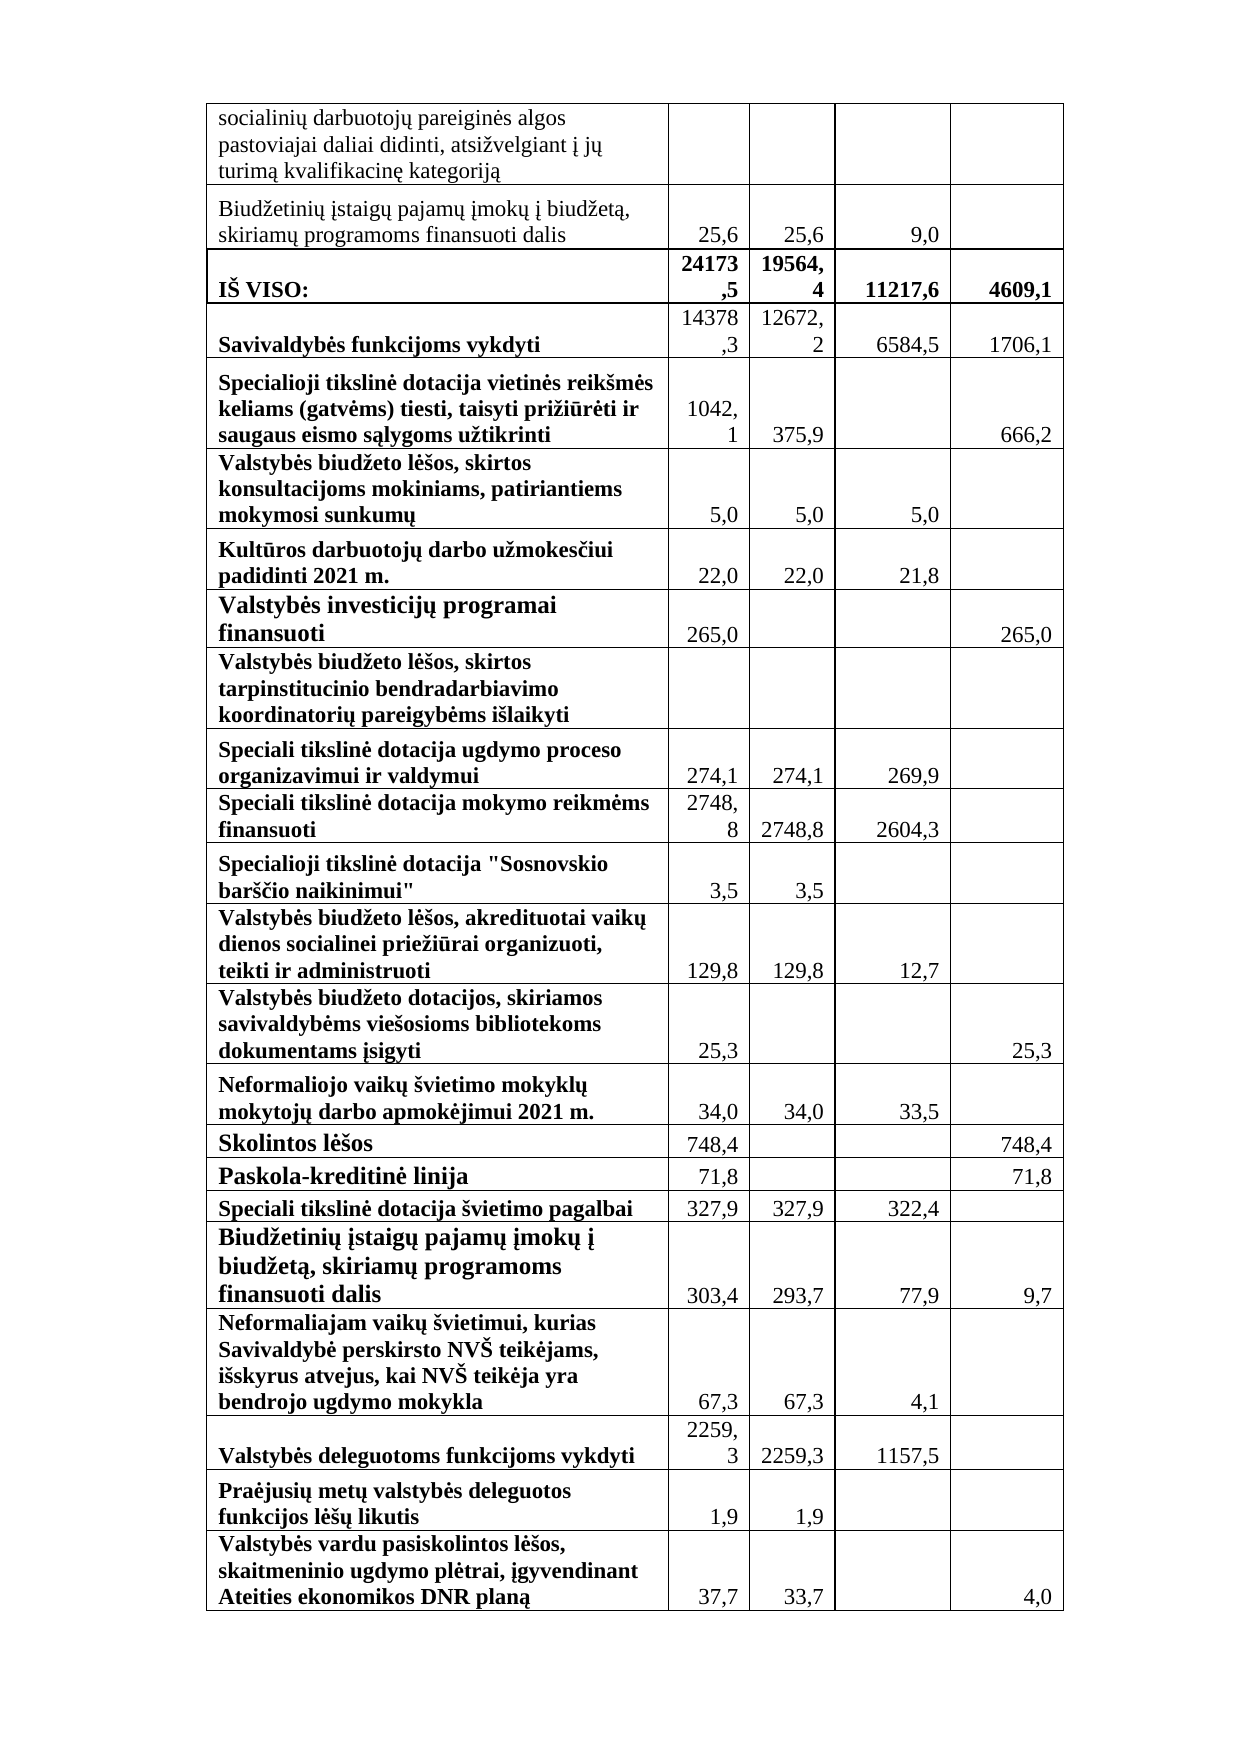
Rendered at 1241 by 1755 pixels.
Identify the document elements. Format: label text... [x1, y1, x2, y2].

table_cell 1157,5 [836, 1416, 950, 1468]
table_cell [836, 648, 950, 727]
table_cell Paskola-kreditinė linija [207, 1158, 668, 1190]
table_cell 2748,8 [750, 789, 834, 842]
table_cell 6584,5 [836, 304, 950, 357]
table_cell [951, 529, 1063, 589]
table_cell 67,3 [750, 1309, 834, 1415]
table_cell 129,8 [750, 904, 834, 983]
table_cell 25,3 [669, 984, 749, 1063]
table_cell [951, 843, 1063, 903]
table_cell Specialioji tikslinė dotacija vietinės reikšmės keliams (gatvėms) tiesti, taisyti prižiūrėti ir saugaus eismo sąlygoms užtikrinti [207, 358, 668, 448]
table_cell [951, 1416, 1063, 1468]
table_cell [951, 185, 1063, 247]
table_cell [669, 104, 749, 183]
table_cell 375,9 [750, 358, 834, 448]
table_cell 67,3 [669, 1309, 749, 1415]
table_cell [836, 590, 950, 647]
table_cell 274,1 [669, 729, 749, 788]
table_cell 77,9 [836, 1222, 950, 1308]
table_cell [951, 104, 1063, 183]
table_cell 748,4 [951, 1125, 1063, 1157]
table_cell Speciali tikslinė dotacija mokymo reikmėms finansuoti [207, 789, 668, 842]
table_cell Valstybės investicijų programai finansuoti [207, 590, 668, 647]
table_cell Specialioji tikslinė dotacija "Sosnovskio barščio naikinimui" [207, 843, 668, 903]
table_cell [951, 1470, 1063, 1529]
table_cell 12672,2 [750, 304, 834, 357]
table_cell 1042,1 [669, 358, 749, 448]
table_cell 9,0 [836, 185, 950, 247]
table_cell [836, 984, 950, 1063]
table_cell [836, 843, 950, 903]
table_cell 25,6 [669, 185, 749, 247]
table_cell 2259,3 [750, 1416, 834, 1468]
table_cell 269,9 [836, 729, 950, 788]
table_cell Valstybės vardu pasiskolintos lėšos, skaitmeninio ugdymo plėtrai, įgyvendinant Ateities ekonomikos DNR planą [207, 1531, 668, 1609]
table_cell Valstybės biudžeto lėšos, skirtos tarpinstitucinio bendradarbiavimo koordinatorių pareigybėms išlaikyti [207, 648, 668, 727]
table_cell [750, 648, 834, 727]
table_cell 4609,1 [951, 250, 1063, 302]
table_cell [951, 1191, 1063, 1221]
table_cell 34,0 [750, 1064, 834, 1124]
table_cell [836, 1158, 950, 1190]
table_cell [750, 984, 834, 1063]
table_cell 71,8 [951, 1158, 1063, 1190]
table_cell Neformaliajam vaikų švietimui, kurias Savivaldybė perskirsto NVŠ teikėjams, išskyrus atvejus, kai NVŠ teikėja yra bendrojo ugdymo mokykla [207, 1309, 668, 1415]
table_cell [669, 648, 749, 727]
table_cell [951, 1309, 1063, 1415]
table_cell 22,0 [669, 529, 749, 589]
table_cell Biudžetinių įstaigų pajamų įmokų į biudžetą, skiriamų programoms finansuoti dalis [207, 1222, 668, 1308]
table_cell 25,3 [951, 984, 1063, 1063]
table_cell 1,9 [669, 1470, 749, 1529]
table_cell Speciali tikslinė dotacija švietimo pagalbai [207, 1191, 668, 1221]
table_cell 34,0 [669, 1064, 749, 1124]
table_cell Skolintos lėšos [207, 1125, 668, 1157]
table_cell Valstybės biudžeto lėšos, skirtos konsultacijoms mokiniams, patiriantiems mokymosi sunkumų [207, 449, 668, 528]
table_cell 303,4 [669, 1222, 749, 1308]
table_cell 5,0 [669, 449, 749, 528]
table_cell 4,0 [951, 1531, 1063, 1609]
table_cell 293,7 [750, 1222, 834, 1308]
table_cell Neformaliojo vaikų švietimo mokyklų mokytojų darbo apmokėjimui 2021 m. [207, 1064, 668, 1124]
table_cell 3,5 [669, 843, 749, 903]
table_cell 14378,3 [669, 304, 749, 357]
table_cell 1,9 [750, 1470, 834, 1529]
table_cell [836, 1531, 950, 1609]
table_cell [951, 729, 1063, 788]
table_cell 129,8 [669, 904, 749, 983]
table_cell 71,8 [669, 1158, 749, 1190]
table_cell 2259,3 [669, 1416, 749, 1468]
table_cell [836, 358, 950, 448]
table_cell [951, 449, 1063, 528]
table_cell 748,4 [669, 1125, 749, 1157]
table_cell 33,5 [836, 1064, 950, 1124]
table_cell 2604,3 [836, 789, 950, 842]
table_cell 24173,5 [669, 250, 749, 302]
table_cell 322,4 [836, 1191, 950, 1221]
table_cell socialinių darbuotojų pareiginės algos pastoviajai daliai didinti, atsižvelgiant į jų turimą kvalifikacinę kategoriją [207, 104, 668, 183]
table_cell 327,9 [750, 1191, 834, 1221]
table_cell [836, 104, 950, 183]
table_cell Valstybės deleguotoms funkcijoms vykdyti [207, 1416, 668, 1468]
table_cell 265,0 [951, 590, 1063, 647]
table_cell Savivaldybės funkcijoms vykdyti [207, 304, 668, 357]
table_cell [951, 1064, 1063, 1124]
table_cell 25,6 [750, 185, 834, 247]
table_cell 3,5 [750, 843, 834, 903]
table_cell [951, 648, 1063, 727]
table_cell [951, 789, 1063, 842]
table_cell [951, 904, 1063, 983]
table_cell [750, 1125, 834, 1157]
table_cell 21,8 [836, 529, 950, 589]
table_cell 1706,1 [951, 304, 1063, 357]
table_cell Speciali tikslinė dotacija ugdymo proceso organizavimui ir valdymui [207, 729, 668, 788]
table_cell 2748,8 [669, 789, 749, 842]
table_cell 274,1 [750, 729, 834, 788]
table_cell 5,0 [836, 449, 950, 528]
table_cell [750, 1158, 834, 1190]
table_cell Valstybės biudžeto dotacijos, skiriamos savivaldybėms viešosioms bibliotekoms dokumentams įsigyti [207, 984, 668, 1063]
table_cell Praėjusių metų valstybės deleguotos funkcijos lėšų likutis [207, 1470, 668, 1529]
table_cell 12,7 [836, 904, 950, 983]
table_cell 5,0 [750, 449, 834, 528]
table_cell 4,1 [836, 1309, 950, 1415]
table_cell 33,7 [750, 1531, 834, 1609]
table_cell 9,7 [951, 1222, 1063, 1308]
table_cell Valstybės biudžeto lėšos, akredituotai vaikų dienos socialinei priežiūrai organizuoti, teikti ir administruoti [207, 904, 668, 983]
table_cell [750, 590, 834, 647]
table_cell [836, 1125, 950, 1157]
table_cell [836, 1470, 950, 1529]
table_cell 11217,6 [836, 250, 950, 302]
table_cell 327,9 [669, 1191, 749, 1221]
table_cell IŠ VISO: [208, 250, 668, 302]
table_cell Kultūros darbuotojų darbo užmokesčiui padidinti 2021 m. [207, 529, 668, 589]
table_cell Biudžetinių įstaigų pajamų įmokų į biudžetą, skiriamų programoms finansuoti dalis [207, 185, 668, 247]
table_cell 19564,4 [750, 250, 834, 302]
table_cell [750, 104, 834, 183]
table_cell 666,2 [951, 358, 1063, 448]
table_cell 37,7 [669, 1531, 749, 1609]
table_cell 265,0 [669, 590, 749, 647]
table_cell 22,0 [750, 529, 834, 589]
